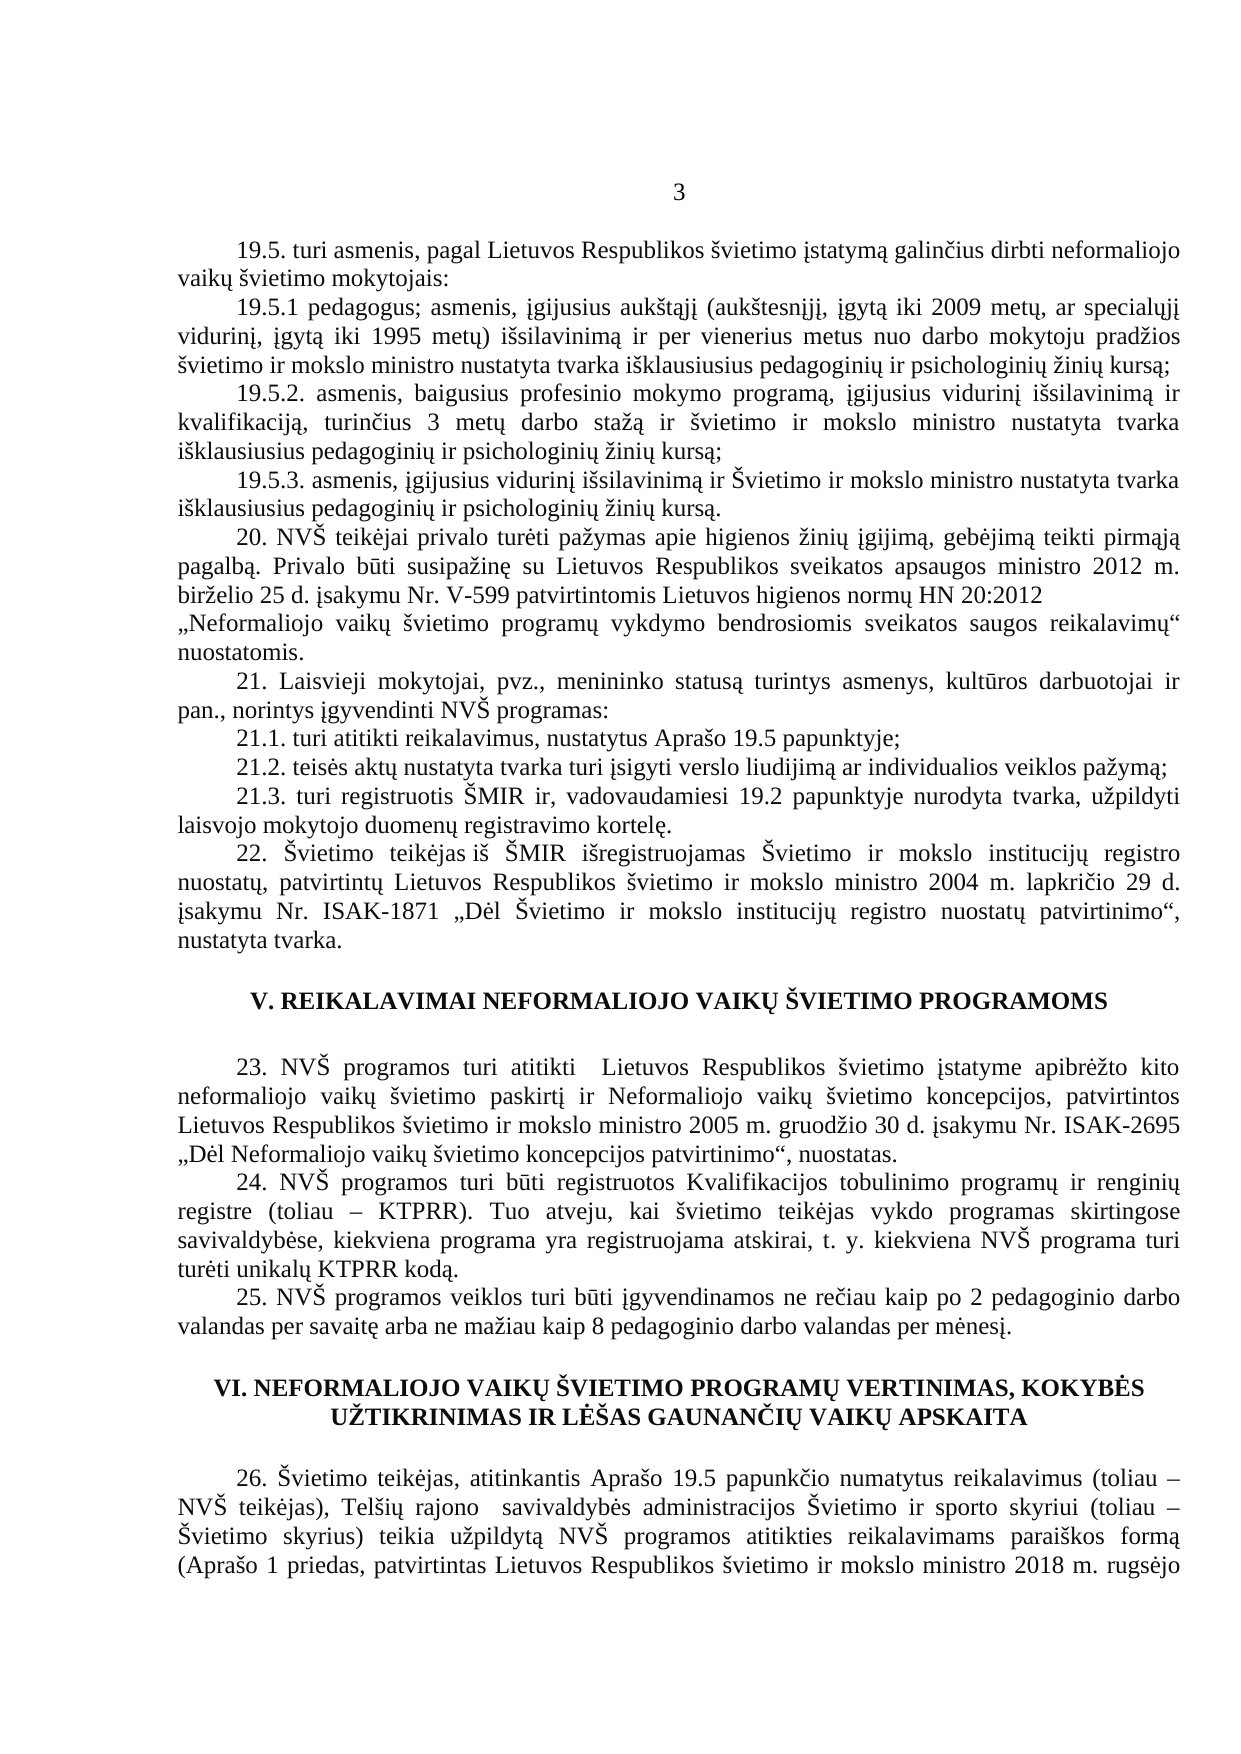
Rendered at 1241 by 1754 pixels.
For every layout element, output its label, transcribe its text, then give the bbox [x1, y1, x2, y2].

text 19.5.3. asmenis, įgijusius vidurinį išsilavinimą ir Švietimo ir mokslo ministro nustatyta tvarka išklausiusius pedagoginių ir psichologinių žinių kursą. [177, 465, 1181, 522]
text V. REIKALAVIMAI NEFORMALIOJO VAIKŲ ŠVIETIMO PROGRAMOMS [177, 986, 1181, 1015]
text 24. NVŠ programos turi būti registruotos Kvalifikacijos tobulinimo programų ir renginių registre (toliau – KTPRR). Tuo atveju, kai švietimo teikėjas vykdo programas skirtingose savivaldybėse, kiekviena programa yra registruojama atskirai, t. y. kiekviena NVŠ programa turi turėti unikalų KTPRR kodą. [177, 1167, 1181, 1282]
text 21. Laisvieji mokytojai, pvz., menininko statusą turintys asmenys, kultūros darbuotojai ir pan., norintys įgyvendinti NVŠ programas: [177, 666, 1181, 723]
text „Neformaliojo vaikų švietimo programų vykdymo bendrosiomis sveikatos saugos reikalavimų“ nuostatomis. [177, 608, 1181, 666]
text 23. NVŠ programos turi atitikti Lietuvos Respublikos švietimo įstatyme apibrėžto kito neformaliojo vaikų švietimo paskirtį ir Neformaliojo vaikų švietimo koncepcijos, patvirtintos Lietuvos Respublikos švietimo ir mokslo ministro 2005 m. gruodžio 30 d. įsakymu Nr. ISAK-2695 „Dėl Neformaliojo vaikų švietimo koncepcijos patvirtinimo“, nuostatas. [177, 1052, 1181, 1167]
text 26. Švietimo teikėjas, atitinkantis Aprašo 19.5 papunkčio numatytus reikalavimus (toliau – NVŠ teikėjas), Telšių rajono savivaldybės administracijos Švietimo ir sporto skyriui (toliau – Švietimo skyrius) teikia užpildytą NVŠ programos atitikties reikalavimams paraiškos formą (Aprašo 1 priedas, patvirtintas Lietuvos Respublikos švietimo ir mokslo ministro 2018 m. rugsėjo [177, 1463, 1181, 1578]
text VI. NEFORMALIOJO VAIKŲ ŠVIETIMO PROGRAMŲ VERTINIMAS, KOKYBĖS UŽTIKRINIMAS IR LĖŠAS GAUNANČIŲ VAIKŲ APSKAITA [177, 1373, 1181, 1431]
text 21.2. teisės aktų nustatyta tvarka turi įsigyti verslo liudijimą ar individualios veiklos pažymą; [177, 752, 1181, 781]
text 21.3. turi registruotis ŠMIR ir, vadovaudamiesi 19.2 papunktyje nurodyta tvarka, užpildyti laisvojo mokytojo duomenų registravimo kortelę. [177, 781, 1181, 838]
text 25. NVŠ programos veiklos turi būti įgyvendinamos ne rečiau kaip po 2 pedagoginio darbo valandas per savaitę arba ne mažiau kaip 8 pedagoginio darbo valandas per mėnesį. [177, 1282, 1181, 1340]
text 21.1. turi atitikti reikalavimus, nustatytus Aprašo 19.5 papunktyje; [177, 723, 1181, 752]
text 19.5.2. asmenis, baigusius profesinio mokymo programą, įgijusius vidurinį išsilavinimą ir kvalifikaciją, turinčius 3 metų darbo stažą ir švietimo ir mokslo ministro nustatyta tvarka išklausiusius pedagoginių ir psichologinių žinių kursą; [177, 378, 1181, 465]
text 22. Švietimo teikėjas iš ŠMIR išregistruojamas Švietimo ir mokslo institucijų registro nuostatų, patvirtintų Lietuvos Respublikos švietimo ir mokslo ministro 2004 m. lapkričio 29 d. įsakymu Nr. ISAK-1871 „Dėl Švietimo ir mokslo institucijų registro nuostatų patvirtinimo“, nustatyta tvarka. [177, 838, 1181, 953]
text 19.5.1 pedagogus; asmenis, įgijusius aukštąjį (aukštesnįjį, įgytą iki 2009 metų, ar specialųjį vidurinį, įgytą iki 1995 metų) išsilavinimą ir per vienerius metus nuo darbo mokytoju pradžios švietimo ir mokslo ministro nustatyta tvarka išklausiusius pedagoginių ir psichologinių žinių kursą; [177, 292, 1181, 378]
text 19.5. turi asmenis, pagal Lietuvos Respublikos švietimo įstatymą galinčius dirbti neformaliojo vaikų švietimo mokytojais: [177, 235, 1181, 292]
text 20. NVŠ teikėjai privalo turėti pažymas apie higienos žinių įgijimą, gebėjimą teikti pirmąją pagalbą. Privalo būti susipažinę su Lietuvos Respublikos sveikatos apsaugos ministro 2012 m. birželio 25 d. įsakymu Nr. V-599 patvirtintomis Lietuvos higienos normų HN 20:2012 [177, 522, 1181, 608]
